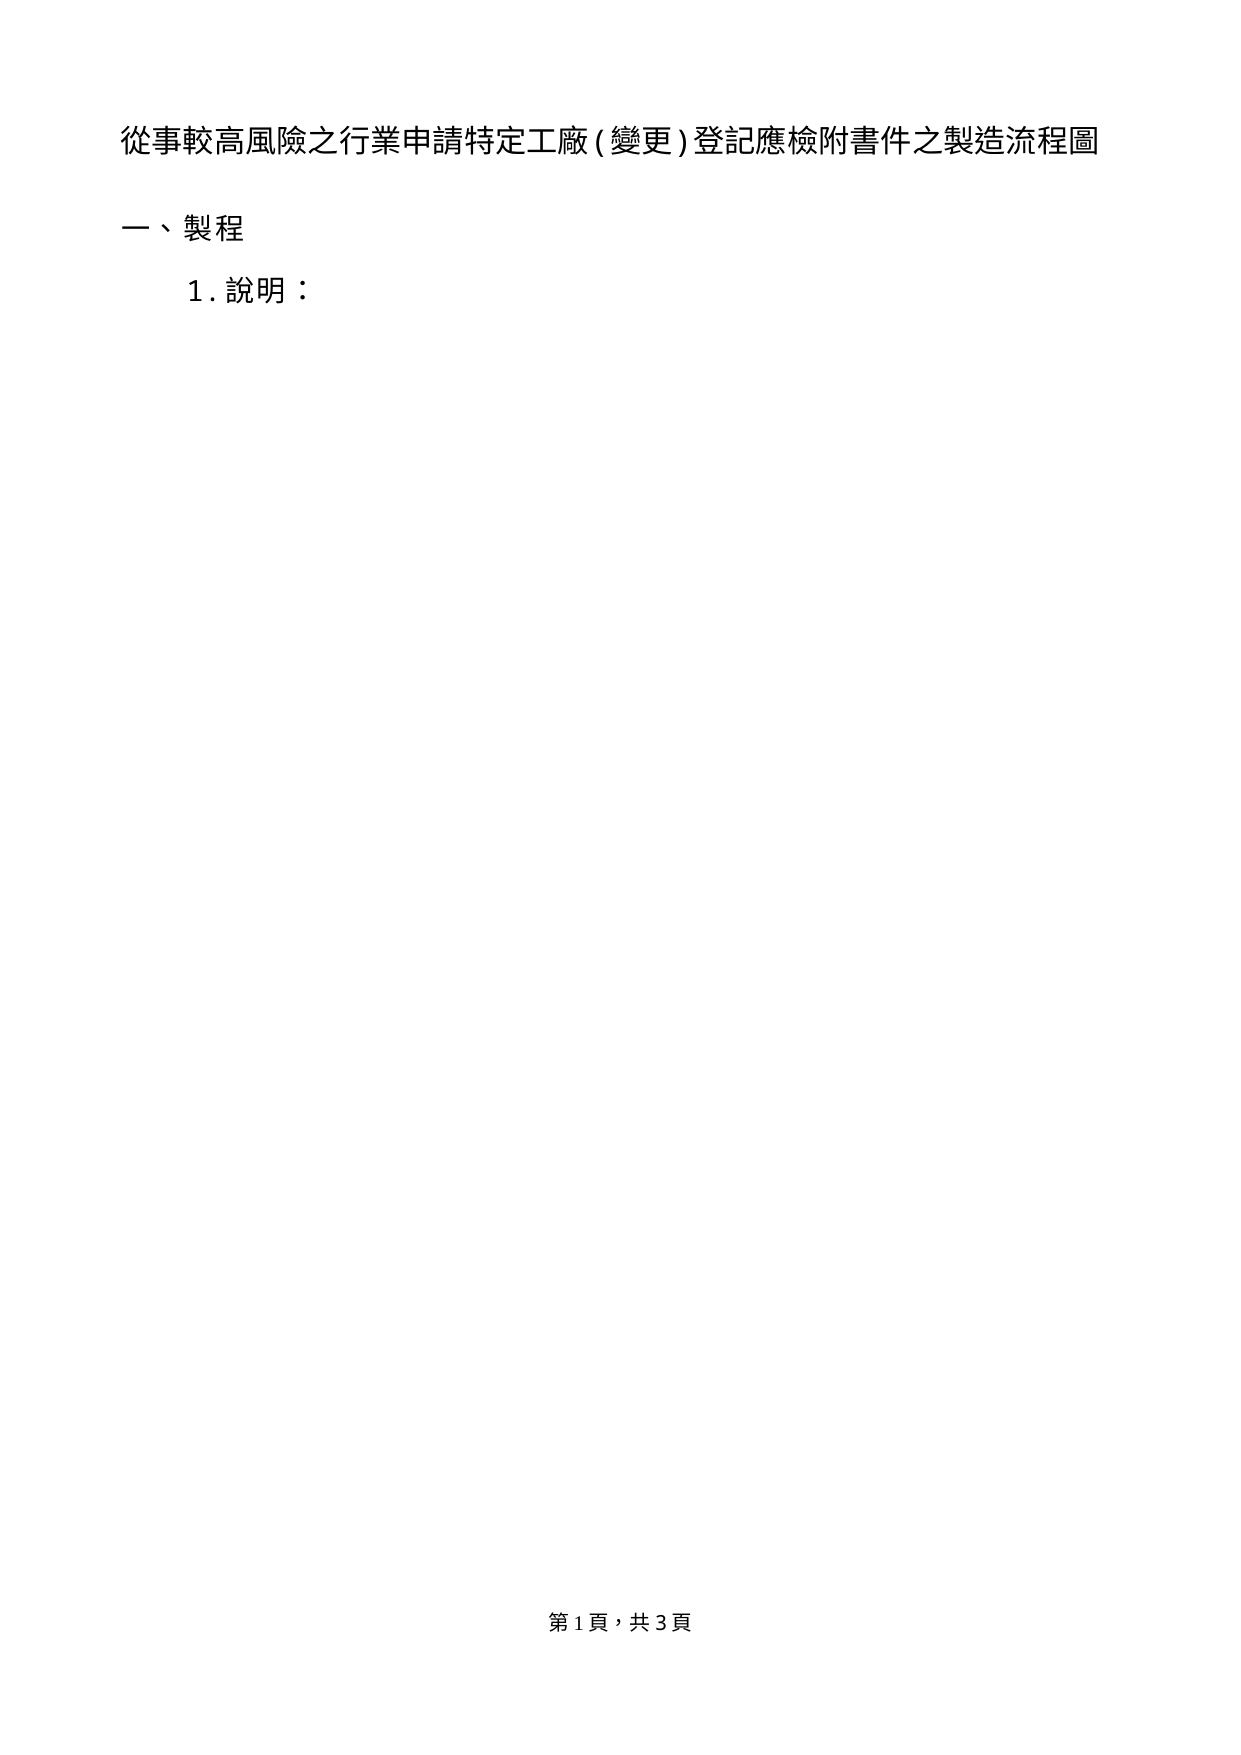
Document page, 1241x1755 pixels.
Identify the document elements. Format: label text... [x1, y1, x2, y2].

text 一、製程 [120, 185, 1120, 247]
text 1.說明： [183, 247, 1120, 310]
text 從事較高風險之行業申請特定工廠(變更)登記應檢附書件之製造流程圖 [120, 97, 1120, 160]
